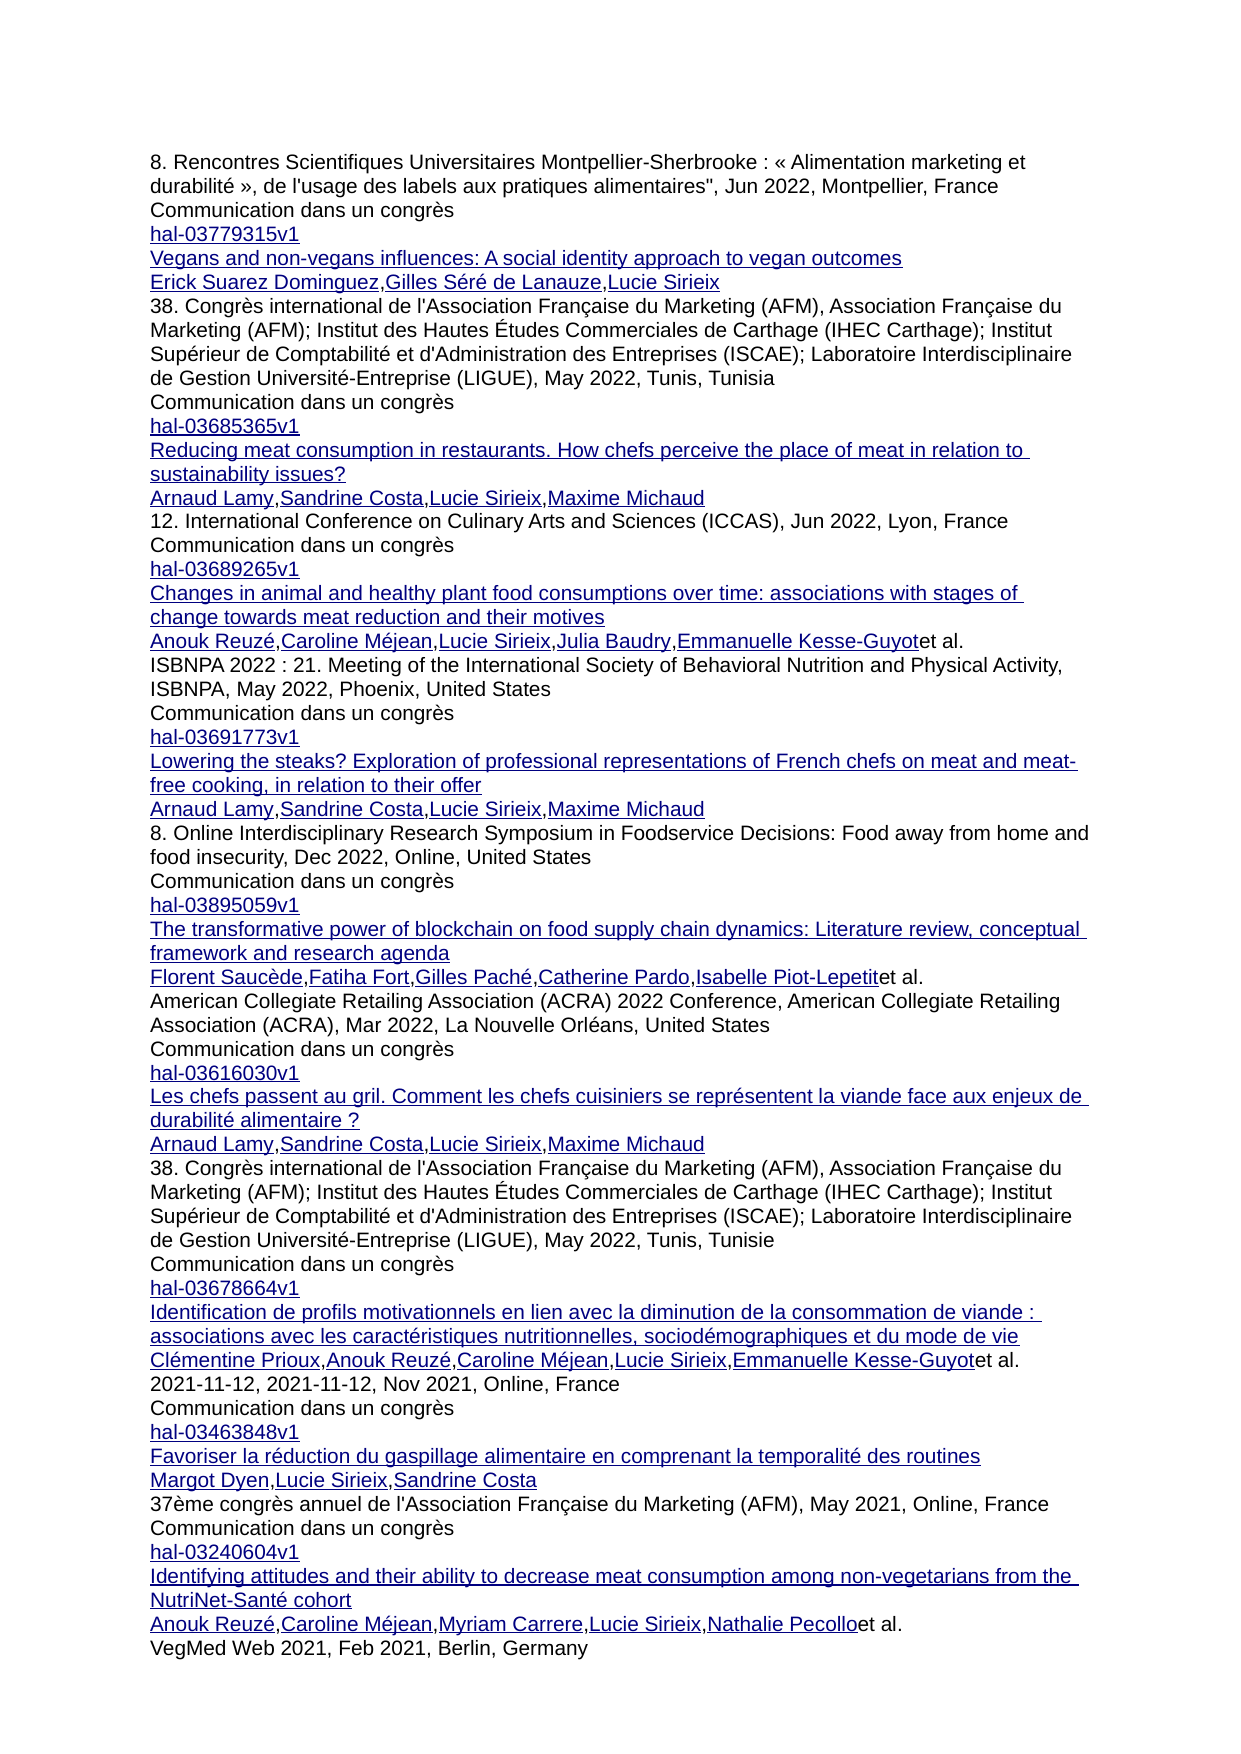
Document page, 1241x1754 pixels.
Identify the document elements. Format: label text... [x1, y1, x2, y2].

table_cell Identifying attitudes and their ability to decrease meat consumption among non-vegetarians from the NutriNet-Santé cohort Anouk Reuzé,Caroline Méjean,Myriam Carrere,Lucie Sirieix,Nathalie Pecolloet al. VegMed Web 2021, Feb 2021, Berlin, Germany [150, 1564, 1090, 1659]
table_cell The transformative power of blockchain on food supply chain dynamics: Literature review, conceptual framework and research agenda Florent Saucède,Fatiha Fort,Gilles Paché,Catherine Pardo,Isabelle Piot-Lepetitet al. American Collegiate Retailing Association (ACRA) 2022 Conference, American Collegiate Retailing Association (ACRA), Mar 2022, La Nouvelle Orléans, United States Communication dans un congrès hal-03616030v1 [150, 917, 1090, 1084]
table_cell Lowering the steaks? Exploration of professional representations of French chefs on meat and meat-free cooking, in relation to their offer Arnaud Lamy,Sandrine Costa,Lucie Sirieix,Maxime Michaud 8. Online Interdisciplinary Research Symposium in Foodservice Decisions: Food away from home and food insecurity, Dec 2022, Online, United States Communication dans un congrès hal-03895059v1 [150, 749, 1090, 917]
table_cell Vegans and non-vegans influences: A social identity approach to vegan outcomes Erick Suarez Dominguez,Gilles Séré de Lanauze,Lucie Sirieix 38. Congrès international de l'Association Française du Marketing (AFM), Association Française du Marketing (AFM); Institut des Hautes Études Commerciales de Carthage (IHEC Carthage); Institut Supérieur de Comptabilité et d'Administration des Entreprises (ISCAE); Laboratoire Interdisciplinaire de Gestion Université-Entreprise (LIGUE), May 2022, Tunis, Tunisia Communication dans un congrès hal-03685365v1 [150, 246, 1090, 437]
table_cell Changes in animal and healthy plant food consumptions over time: associations with stages of change towards meat reduction and their motives Anouk Reuzé,Caroline Méjean,Lucie Sirieix,Julia Baudry,Emmanuelle Kesse-Guyotet al. ISBNPA 2022 : 21. Meeting of the International Society of Behavioral Nutrition and Physical Activity, ISBNPA, May 2022, Phoenix, United States Communication dans un congrès hal-03691773v1 [150, 581, 1090, 749]
table_cell Identification de profils motivationnels en lien avec la diminution de la consommation de viande : associations avec les caractéristiques nutritionnelles, sociodémographiques et du mode de vie Clémentine Prioux,Anouk Reuzé,Caroline Méjean,Lucie Sirieix,Emmanuelle Kesse-Guyotet al. 2021-11-12, 2021-11-12, Nov 2021, Online, France Communication dans un congrès hal-03463848v1 [150, 1300, 1090, 1444]
table_cell Reducing meat consumption in restaurants. How chefs perceive the place of meat in relation to sustainability issues? Arnaud Lamy,Sandrine Costa,Lucie Sirieix,Maxime Michaud 12. International Conference on Culinary Arts and Sciences (ICCAS), Jun 2022, Lyon, France Communication dans un congrès hal-03689265v1 [150, 438, 1090, 581]
table_cell Favoriser la réduction du gaspillage alimentaire en comprenant la temporalité des routines Margot Dyen,Lucie Sirieix,Sandrine Costa 37ème congrès annuel de l'Association Française du Marketing (AFM), May 2021, Online, France Communication dans un congrès hal-03240604v1 [150, 1444, 1090, 1563]
table_cell Les chefs passent au gril. Comment les chefs cuisiniers se représentent la viande face aux enjeux de durabilité alimentaire ? Arnaud Lamy,Sandrine Costa,Lucie Sirieix,Maxime Michaud 38. Congrès international de l'Association Française du Marketing (AFM), Association Française du Marketing (AFM); Institut des Hautes Études Commerciales de Carthage (IHEC Carthage); Institut Supérieur de Comptabilité et d'Administration des Entreprises (ISCAE); Laboratoire Interdisciplinaire de Gestion Université-Entreprise (LIGUE), May 2022, Tunis, Tunisie Communication dans un congrès hal-03678664v1 [150, 1084, 1090, 1300]
table_cell 8. Rencontres Scientifiques Universitaires Montpellier-Sherbrooke : « Alimentation marketing et durabilité », de l'usage des labels aux pratiques alimentaires", Jun 2022, Montpellier, France Communication dans un congrès hal-03779315v1 [150, 150, 1090, 246]
